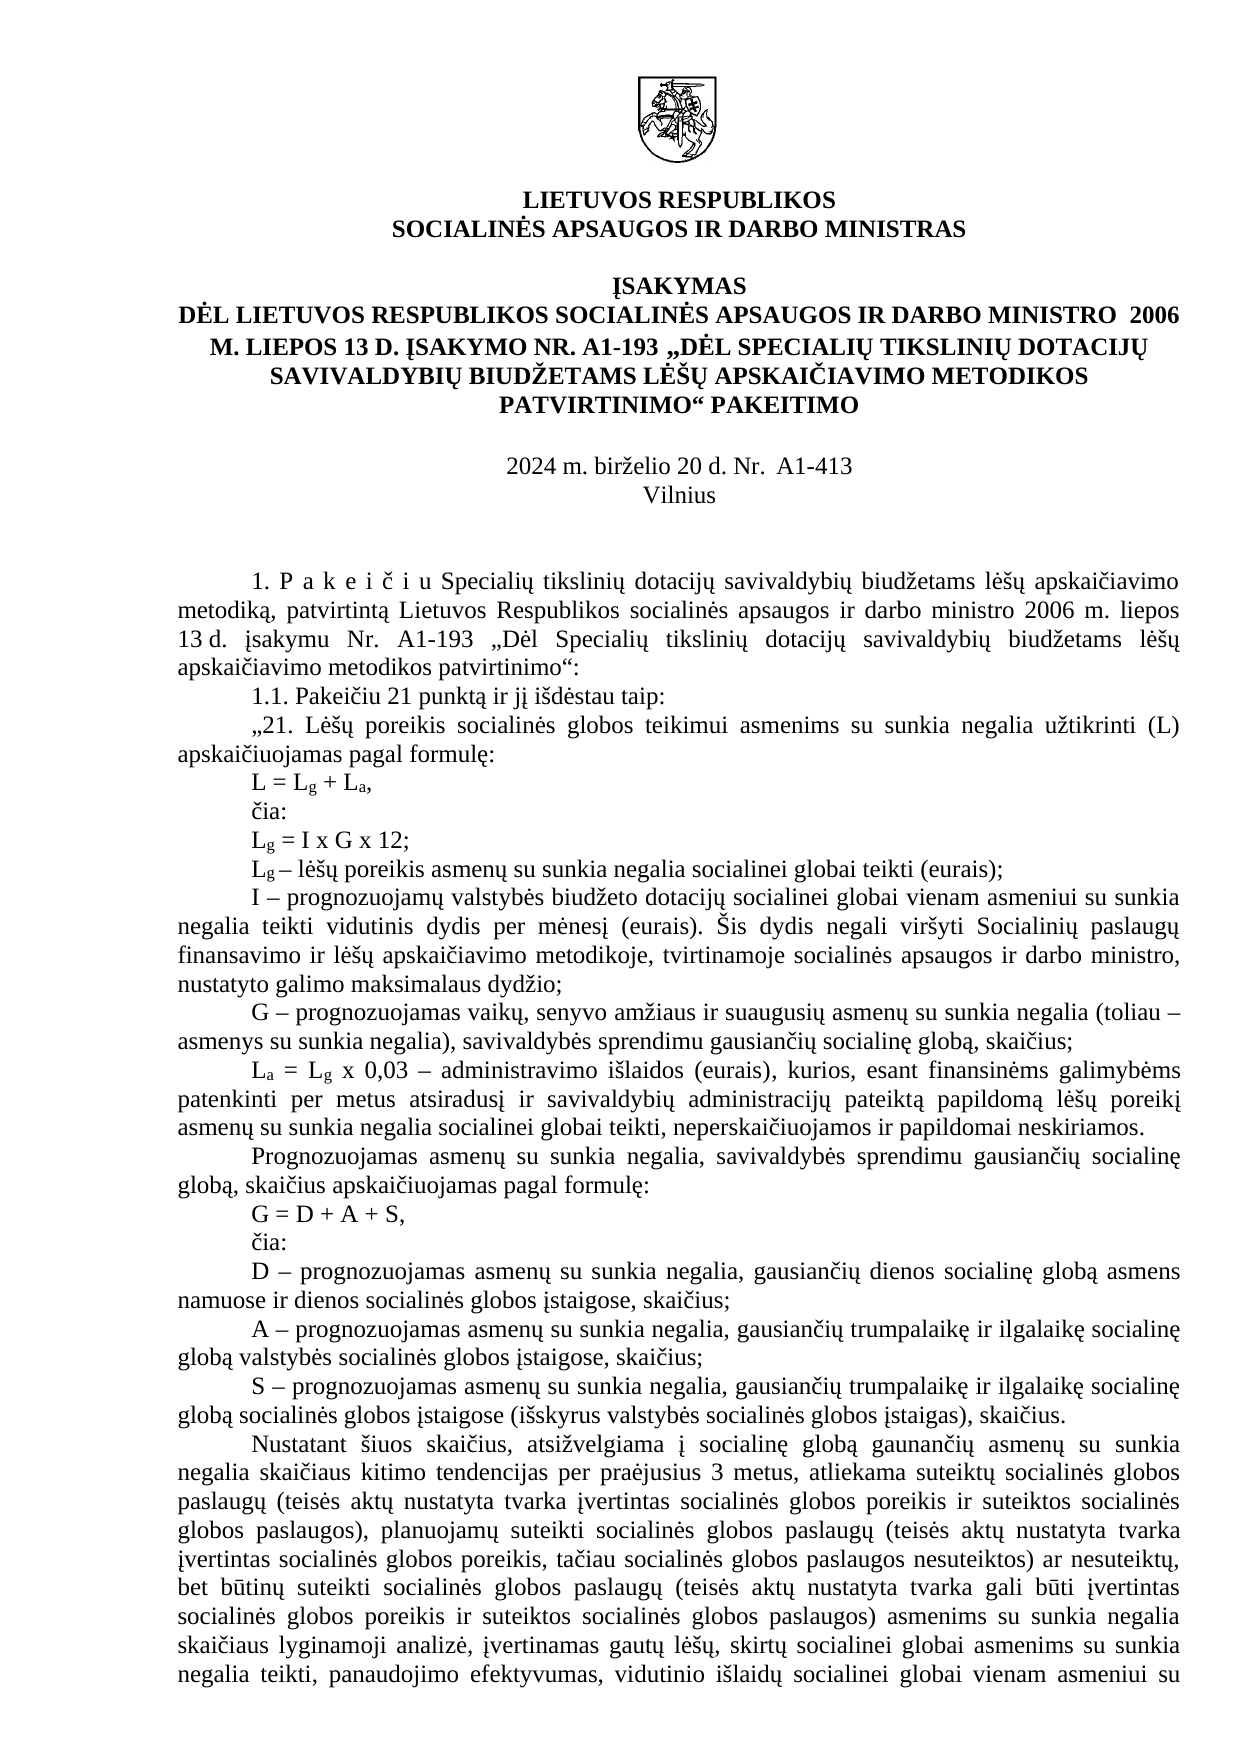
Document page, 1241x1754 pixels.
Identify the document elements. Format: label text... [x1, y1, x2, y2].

text 2024 m. birželio 20 d. Nr. A1-413 [177, 451, 1181, 480]
text A – prognozuojamas asmenų su sunkia negalia, gausiančių trumpalaikę ir ilgalaikę socialinę globą valstybės socialinės globos įstaigose, skaičius; [177, 1314, 1181, 1371]
text ĮSAKYMAS [177, 271, 1181, 300]
text Nustatant šiuos skaičius, atsižvelgiama į socialinę globą gaunančių asmenų su sunkia negalia skaičiaus kitimo tendencijas per praėjusius 3 metus, atliekama suteiktų socialinės globos paslaugų (teisės aktų nustatyta tvarka įvertintas socialinės globos poreikis ir suteiktos socialinės globos paslaugos), planuojamų suteikti socialinės globos paslaugų (teisės aktų nustatyta tvarka įvertintas socialinės globos poreikis, tačiau socialinės globos paslaugos nesuteiktos) ar nesuteiktų, bet būtinų suteikti socialinės globos paslaugų (teisės aktų nustatyta tvarka gali būti įvertintas socialinės globos poreikis ir suteiktos socialinės globos paslaugos) asmenims su sunkia negalia skaičiaus lyginamoji analizė, įvertinamas gautų lėšų, skirtų socialinei globai asmenims su sunkia negalia teikti, panaudojimo efektyvumas, vidutinio išlaidų socialinei globai vienam asmeniui su [177, 1429, 1181, 1687]
text I – prognozuojamų valstybės biudžeto dotacijų socialinei globai vienam asmeniui su sunkia negalia teikti vidutinis dydis per mėnesį (eurais). Šis dydis negali viršyti Socialinių paslaugų finansavimo ir lėšų apskaičiavimo metodikoje, tvirtinamoje socialinės apsaugos ir darbo ministro, nustatyto galimo maksimalaus dydžio; [177, 882, 1181, 997]
text La = Lg x 0,03 – administravimo išlaidos (eurais), kurios, esant finansinėms galimybėms patenkinti per metus atsiradusį ir savivaldybių administracijų pateiktą papildomą lėšų poreikį asmenų su sunkia negalia socialinei globai teikti, neperskaičiuojamos ir papildomai neskiriamos. [177, 1055, 1181, 1141]
text D – prognozuojamas asmenų su sunkia negalia, gausiančių dienos socialinę globą asmens namuose ir dienos socialinės globos įstaigose, skaičius; [177, 1256, 1181, 1314]
text G – prognozuojamas vaikų, senyvo amžiaus ir suaugusių asmenų su sunkia negalia (toliau – asmenys su sunkia negalia), savivaldybės sprendimu gausiančių socialinę globą, skaičius; [177, 997, 1181, 1055]
text čia: [177, 1227, 1181, 1256]
text G = D + A + S, [177, 1199, 1181, 1227]
text SOCIALINĖS APSAUGOS IR DARBO MINISTRAS [177, 214, 1181, 243]
text 1. P a k e i č i u Specialių tikslinių dotacijų savivaldybių biudžetams lėšų apskaičiavimo metodiką, patvirtintą Lietuvos Respublikos socialinės apsaugos ir darbo ministro 2006 m. liepos 13 d. įsakymu Nr. A1-193 „Dėl Specialių tikslinių dotacijų savivaldybių biudžetams lėšų apskaičiavimo metodikos patvirtinimo“: [177, 566, 1181, 681]
text S – prognozuojamas asmenų su sunkia negalia, gausiančių trumpalaikę ir ilgalaikę socialinę globą socialinės globos įstaigose (išskyrus valstybės socialinės globos įstaigas), skaičius. [177, 1371, 1181, 1429]
text „21. Lėšų poreikis socialinės globos teikimui asmenims su sunkia negalia užtikrinti (L) apskaičiuojamas pagal formulę: [177, 710, 1181, 767]
text LIETUVOS RESPUBLIKOS [177, 185, 1181, 214]
text Prognozuojamas asmenų su sunkia negalia, savivaldybės sprendimu gausiančių socialinę globą, skaičius apskaičiuojamas pagal formulę: [177, 1141, 1181, 1199]
text dėl Lietuvos Respublikos socialinės apsaugos ir darbo ministro 2006 m. liepos 13 d. įsakymo Nr. A1-193 „DĖL SPECIALIŲ TIKSLINIŲ DOTACIJŲ SAVIVALDYBIŲ BIUDŽETAMS LĖŠŲ APSKAIČIAVIMO METODIKOS PATVIRTINIMO“ PAKEITIMO [177, 300, 1181, 419]
text Vilnius [177, 480, 1181, 509]
text čia: [177, 796, 1181, 825]
text Lg = I x G x 12; [177, 825, 1181, 854]
text 1.1. Pakeičiu 21 punktą ir jį išdėstau taip: [177, 681, 1181, 710]
text Lg – lėšų poreikis asmenų su sunkia negalia socialinei globai teikti (eurais); [177, 854, 1181, 882]
text L = Lg + La, [177, 767, 1181, 796]
